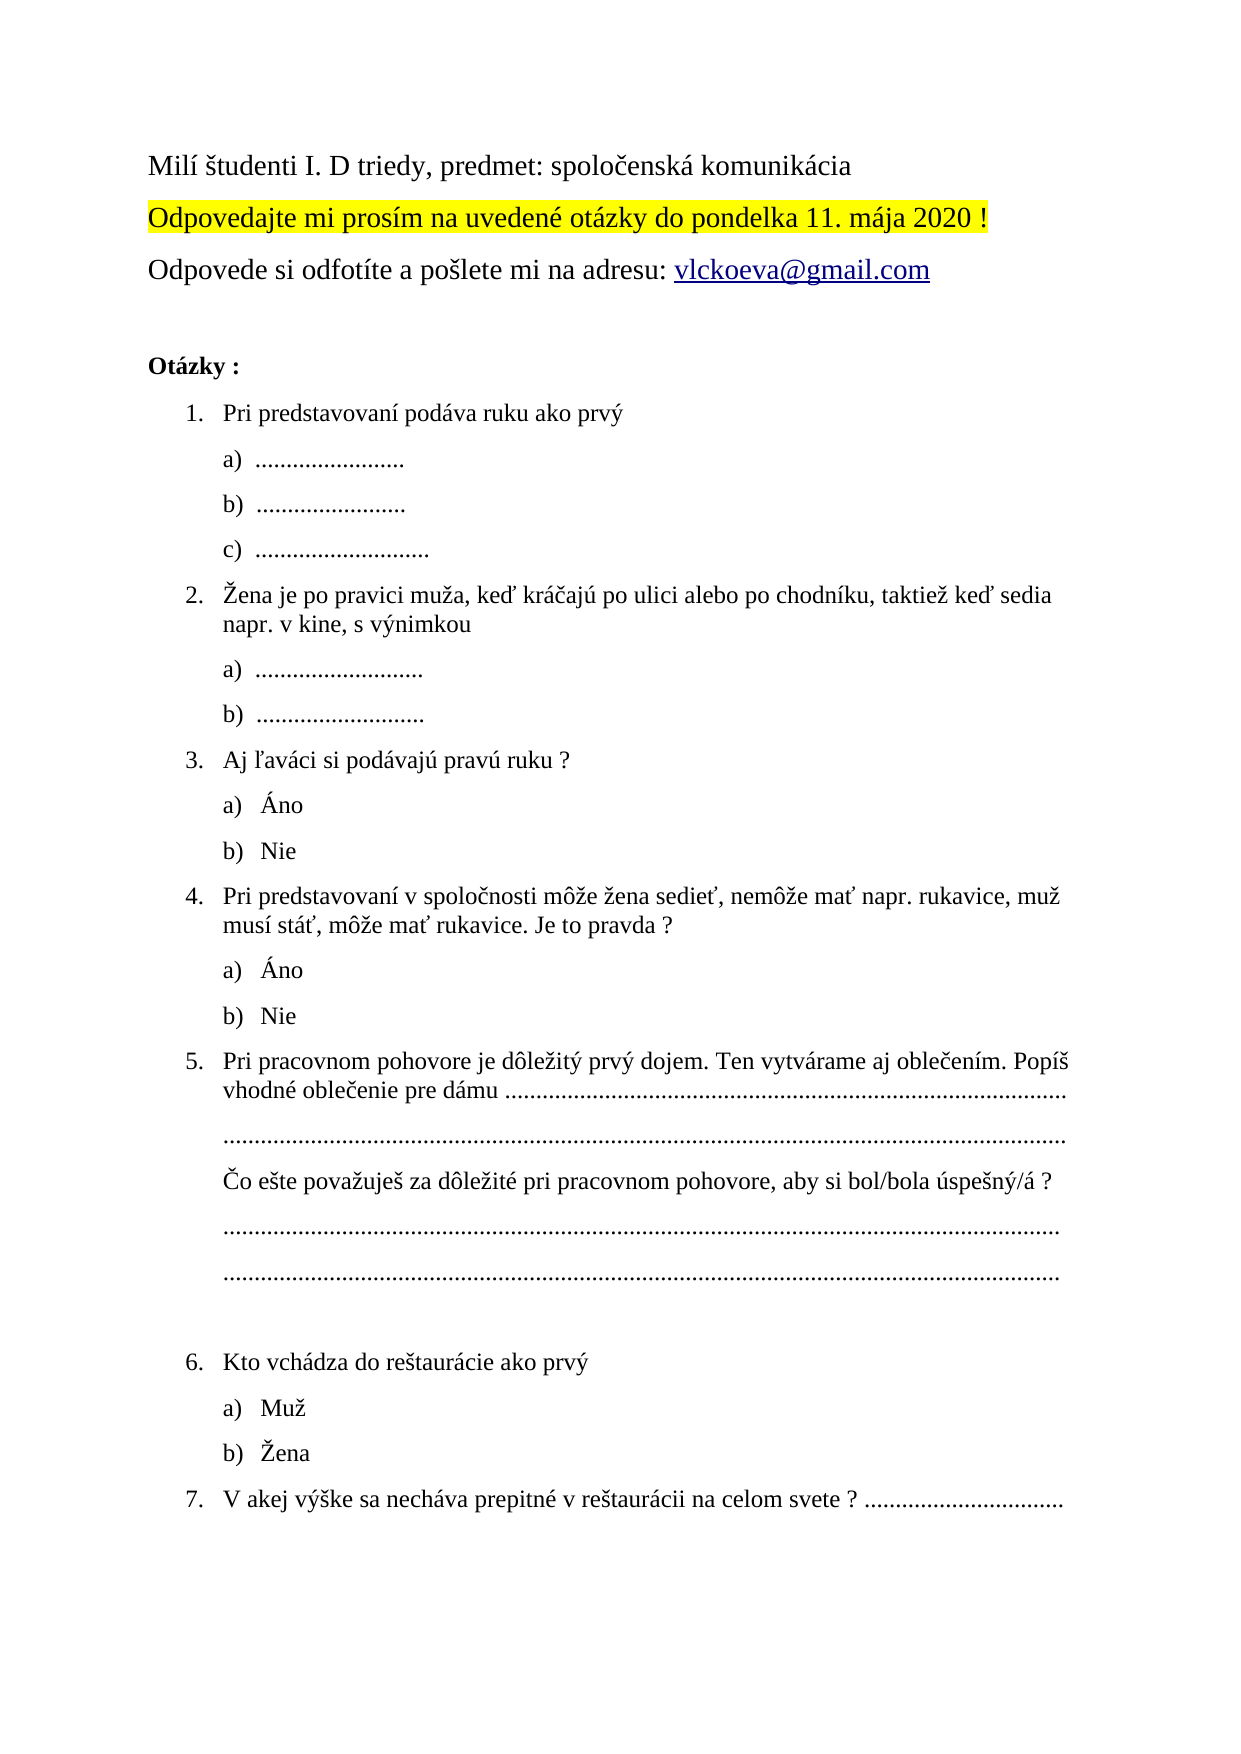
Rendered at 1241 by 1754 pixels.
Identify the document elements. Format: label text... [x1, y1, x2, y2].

list Nie [223, 836, 1093, 864]
text ....................................................................................................................................... [223, 1120, 1093, 1149]
list Kto vchádza do reštaurácie ako prvý [185, 1347, 1093, 1376]
text Čo ešte považuješ za dôležité pri pracovnom pohovore, aby si bol/bola úspešný/á ? [223, 1166, 1093, 1194]
list Pri predstavovaní v spoločnosti môže žena sedieť, nemôže mať napr. rukavice, muž musí stáť, môže mať rukavice. Je to pravda ? [185, 881, 1093, 939]
text Odpovede si odfotíte a pošlete mi na adresu: vlckoeva@gmail.com [148, 252, 1093, 286]
text b) ........................... [223, 699, 1093, 728]
list Pri pracovnom pohovore je dôležitý prvý dojem. Ten vytvárame aj oblečením. Popíš vhodné oblečenie pre dámu .......................................................................................... [185, 1046, 1093, 1104]
text Otázky : [148, 351, 1093, 380]
text a) ........................ [223, 444, 1093, 472]
text Milí študenti I. D triedy, predmet: spoločenská komunikácia [148, 148, 1093, 181]
text c) ............................ [223, 534, 1093, 563]
text b) ........................ [223, 489, 1093, 518]
text ...................................................................................................................................... [223, 1257, 1093, 1285]
list Muž [223, 1393, 1093, 1422]
list Žena je po pravici muža, keď kráčajú po ulici alebo po chodníku, taktiež keď sedia napr. v kine, s výnimkou [185, 580, 1093, 637]
list Pri predstavovaní podáva ruku ako prvý [185, 398, 1093, 427]
text a) ........................... [223, 654, 1093, 683]
list Áno [223, 955, 1093, 984]
list Aj ľaváci si podávajú pravú ruku ? [185, 745, 1093, 774]
list Áno [223, 790, 1093, 819]
list V akej výške sa necháva prepitné v reštaurácii na celom svete ? ................................ [185, 1484, 1093, 1512]
text Odpovedajte mi prosím na uvedené otázky do pondelka 11. mája 2020 ! [148, 200, 1093, 233]
list Žena [223, 1438, 1093, 1467]
list Nie [223, 1001, 1093, 1029]
text ...................................................................................................................................... [223, 1211, 1093, 1240]
